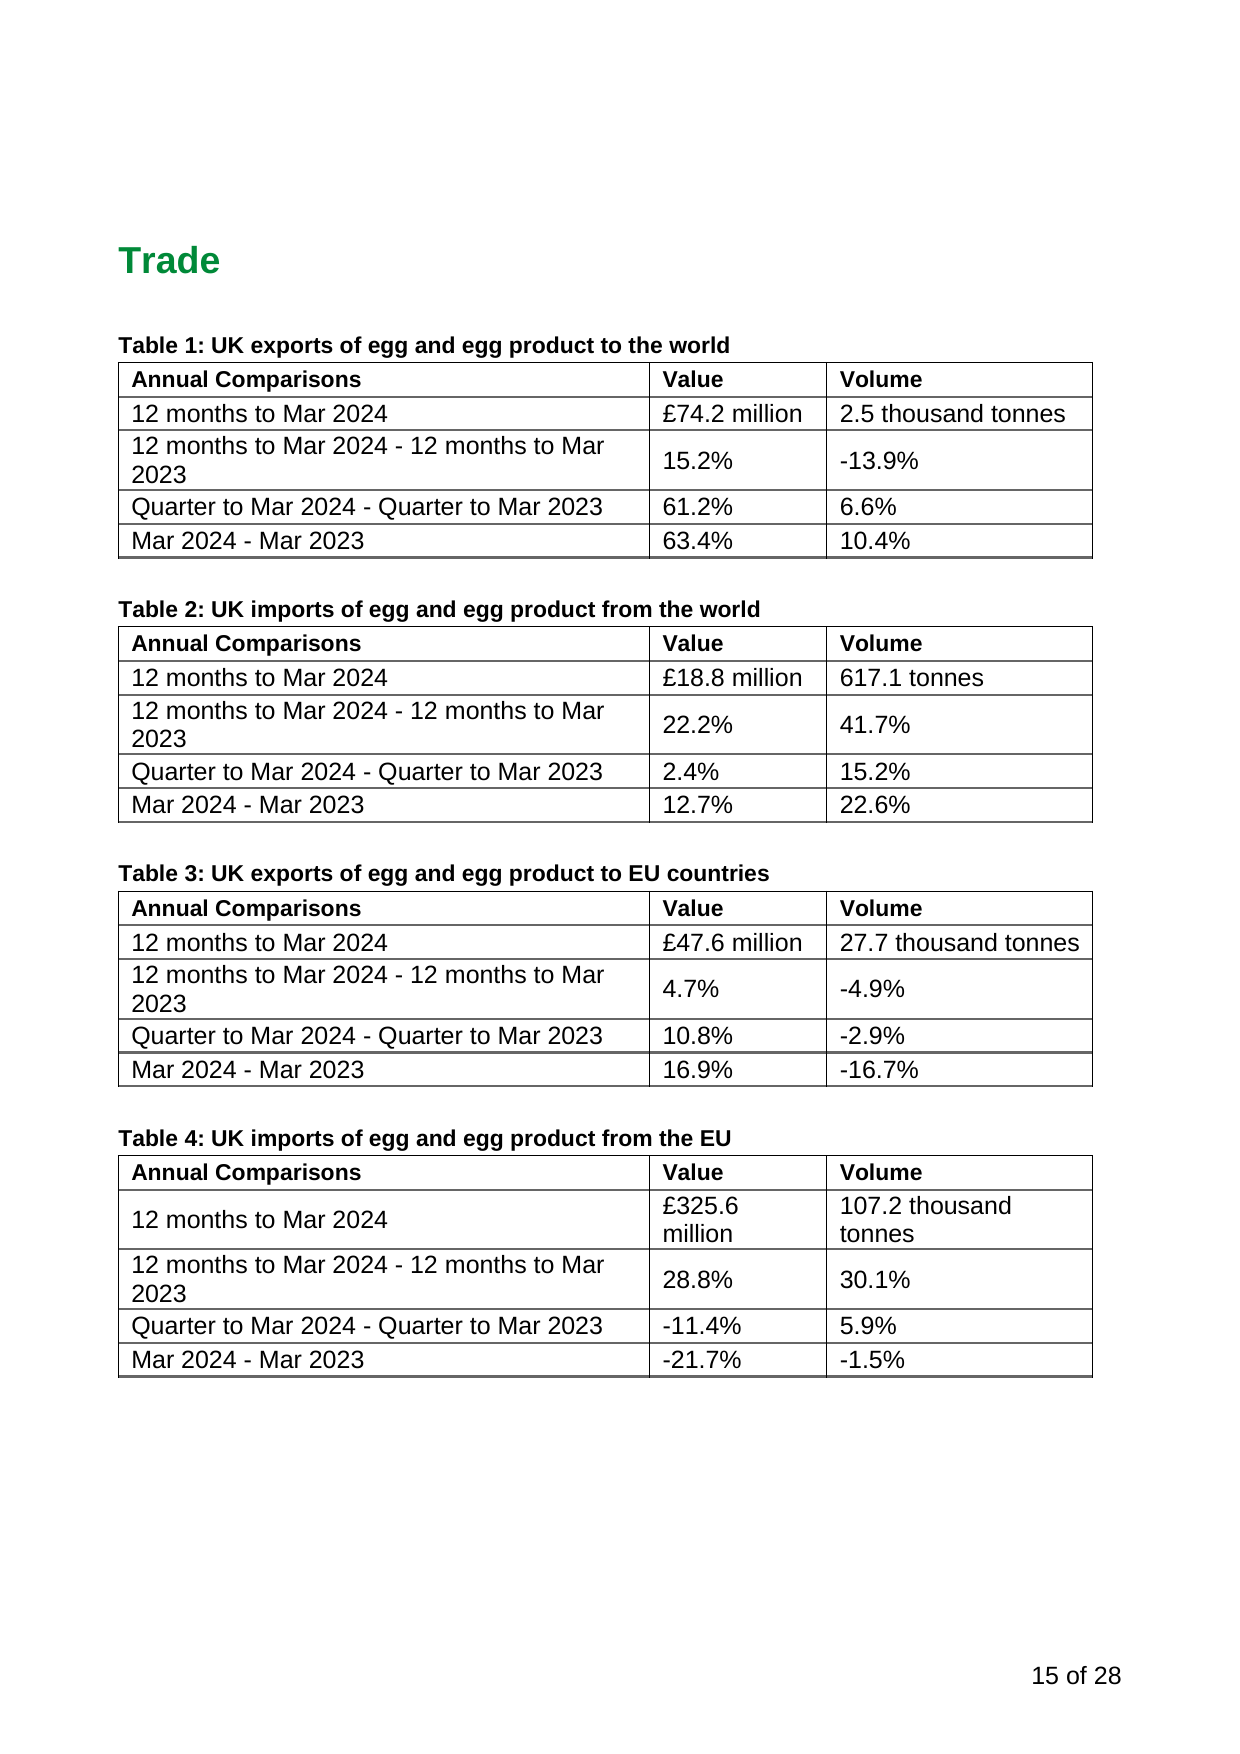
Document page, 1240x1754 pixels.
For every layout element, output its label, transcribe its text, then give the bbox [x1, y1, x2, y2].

table_cell £18.8 million [650, 662, 826, 694]
table_header Value​ [650, 363, 826, 396]
table_cell 12 months to Mar 2024 - 12 months to Mar 2023 [119, 431, 649, 489]
table_header Volume​ [827, 627, 1092, 660]
table_header Value​ [650, 1156, 826, 1189]
table_cell 41.7% [827, 696, 1092, 753]
table_header Value​ [650, 627, 826, 660]
table_cell 15.2% [827, 755, 1092, 787]
table_cell Mar 2024 - Mar 2023 [119, 1054, 649, 1085]
table_header Volume​ [827, 363, 1092, 396]
table_header Annual Comparisons​ [119, 1156, 649, 1189]
table_header Annual Comparisons​ [119, 892, 649, 924]
table_cell Quarter to Mar 2024 - Quarter to Mar 2023 [119, 491, 649, 523]
table_cell -21.7% [650, 1344, 826, 1375]
table_cell 2.4% [650, 755, 826, 787]
table_cell 12 months to Mar 2024 - 12 months to Mar 2023 [119, 696, 649, 753]
table_cell -1.5% [827, 1344, 1092, 1375]
table_cell -2.9% [827, 1020, 1092, 1051]
table_cell 30.1% [827, 1250, 1092, 1308]
table_cell 12.7% [650, 789, 826, 821]
table_cell 12 months to Mar 2024 [119, 662, 649, 694]
table_cell 4.7% [650, 960, 826, 1018]
table_cell Quarter to Mar 2024 - Quarter to Mar 2023 [119, 1310, 649, 1342]
table_cell 12 months to Mar 2024 - 12 months to Mar 2023 [119, 1250, 649, 1308]
table_cell 107.2 thousand tonnes [827, 1191, 1092, 1248]
table_header Volume​ [827, 892, 1092, 924]
text Table 2: UK imports of egg and egg product from the world [118, 596, 1121, 622]
table_cell 15.2% [650, 431, 826, 489]
table_cell Mar 2024 - Mar 2023 [119, 525, 649, 556]
text Table 4: UK imports of egg and egg product from the EU [118, 1125, 1121, 1151]
table_header Value​ [650, 892, 826, 924]
table_cell 6.6% [827, 491, 1092, 523]
table_header Annual Comparisons​ [119, 363, 649, 396]
table_cell 10.4% [827, 525, 1092, 556]
table_cell 27.7 thousand tonnes [827, 926, 1092, 958]
table_cell 12 months to Mar 2024 [119, 926, 649, 958]
table_cell -11.4% [650, 1310, 826, 1342]
table_cell Mar 2024 - Mar 2023 [119, 1344, 649, 1375]
subtitle Trade [118, 238, 1121, 282]
table_cell £325.6 million [650, 1191, 826, 1248]
table_cell 61.2% [650, 491, 826, 523]
text Table 3: UK exports of egg and egg product to EU countries [118, 860, 1121, 887]
table_cell 28.8% [650, 1250, 826, 1308]
table_cell 5.9% [827, 1310, 1092, 1342]
table_cell Quarter to Mar 2024 - Quarter to Mar 2023 [119, 755, 649, 787]
table_header Annual Comparisons​ [119, 627, 649, 660]
table_cell 12 months to Mar 2024 - 12 months to Mar 2023 [119, 960, 649, 1018]
table_cell 2.5 thousand tonnes [827, 398, 1092, 429]
table_cell -13.9% [827, 431, 1092, 489]
table_cell 12 months to Mar 2024 [119, 1191, 649, 1248]
table_cell 22.6% [827, 789, 1092, 821]
table_cell 16.9% [650, 1054, 826, 1085]
table_cell -16.7% [827, 1054, 1092, 1085]
table_cell -4.9% [827, 960, 1092, 1018]
table_cell 63.4% [650, 525, 826, 556]
table_cell 10.8% [650, 1020, 826, 1051]
table_cell Quarter to Mar 2024 - Quarter to Mar 2023 [119, 1020, 649, 1051]
text Table 1: UK exports of egg and egg product to the world [118, 332, 1121, 358]
table_cell 22.2% [650, 696, 826, 753]
table_cell 12 months to Mar 2024 [119, 398, 649, 429]
table_cell £47.6 million [650, 926, 826, 958]
table_cell Mar 2024 - Mar 2023 [119, 789, 649, 821]
table_header Volume​ [827, 1156, 1092, 1189]
table_cell 617.1 tonnes [827, 662, 1092, 694]
table_cell £74.2 million [650, 398, 826, 429]
